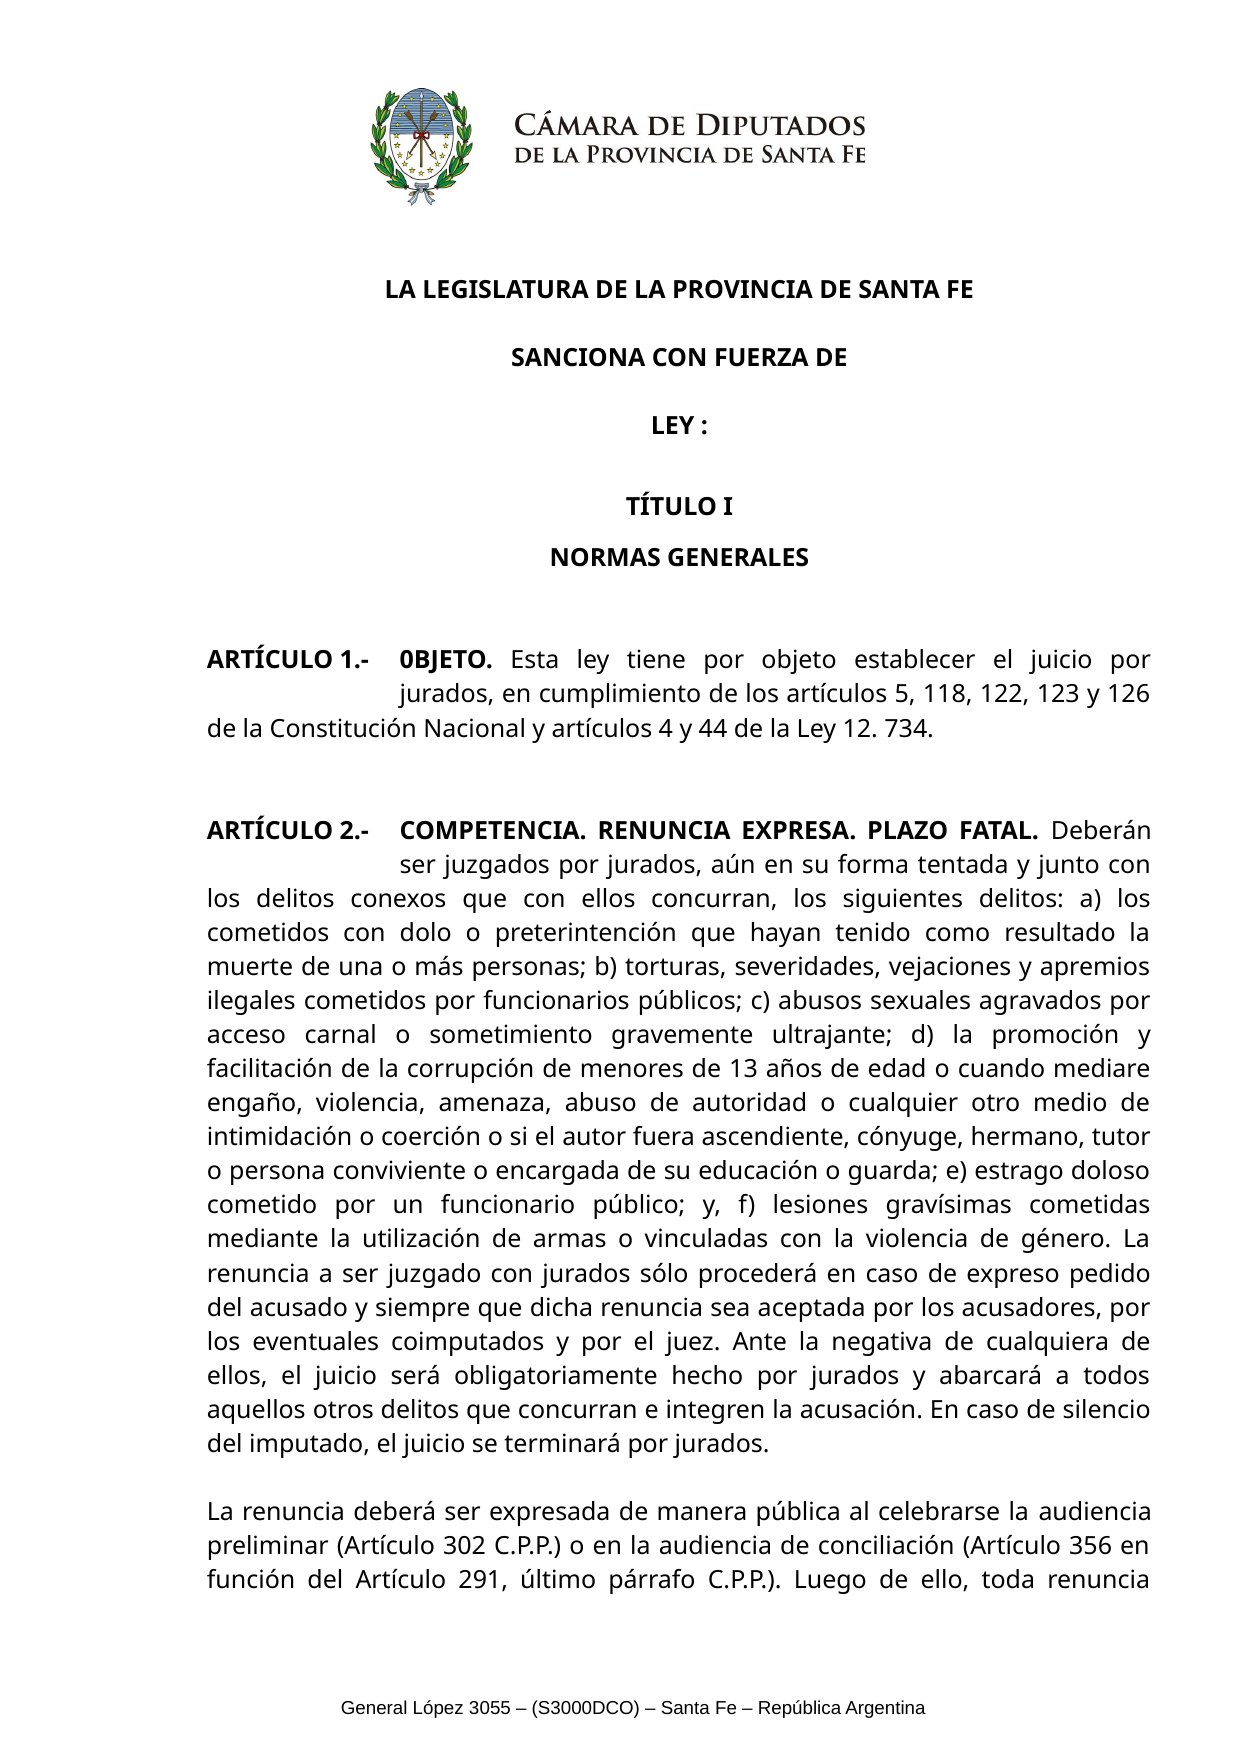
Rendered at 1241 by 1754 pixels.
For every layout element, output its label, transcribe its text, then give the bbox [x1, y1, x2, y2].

text SANCIONA CON FUERZA DE [207, 340, 1152, 374]
text LA LEGISLATURA DE LA PROVINCIA DE SANTA FE [207, 272, 1152, 306]
table_header ARTÍCULO 2.- [207, 813, 399, 863]
picture [370, 88, 866, 210]
text NORMAS GENERALES [207, 540, 1152, 574]
text TÍTULO I [207, 489, 1152, 523]
text 0BJETO. Esta ley tiene por objeto establecer el juicio por jurados, en cumplimiento de los artículos 5, 118, 122, 123 y 126 de la Constitución Nacional y artículos 4 y 44 de la Ley 12. 734. [207, 642, 1152, 744]
text La renuncia deberá ser expresada de manera pública al celebrarse la audiencia preliminar (Artículo 302 C.P.P.) o en la audiencia de conciliación (Artículo 356 en función del Artículo 291, último párrafo C.P.P.). Luego de ello, toda renuncia [207, 1494, 1152, 1596]
text LEY : [207, 408, 1152, 442]
table_header ARTÍCULO 1.- [207, 642, 399, 692]
text COMPETENCIA. RENUNCIA EXPRESA. PLAZO FATAL. Deberán ser juzgados por jurados, aún en su forma tentada y junto con los delitos conexos que con ellos concurran, los siguientes delitos: a) los cometidos con dolo o preterintención que hayan tenido como resultado la muerte de una o más personas; b) torturas, severidades, vejaciones y apremios ilegales cometidos por funcionarios públicos; c) abusos sexuales agravados por acceso carnal o sometimiento gravemente ultrajante; d) la promoción y facilitación de la corrupción de menores de 13 años de edad o cuando mediare engaño, violencia, amenaza, abuso de autoridad o cualquier otro medio de intimidación o coerción o si el autor fuera ascendiente, cónyuge, hermano, tutor o persona conviviente o encargada de su educación o guarda; e) estrago doloso cometido por un funcionario público; y, f) lesiones gravísimas cometidas mediante la utilización de armas o vinculadas con la violencia de género. La renuncia a ser juzgado con jurados sólo procederá en caso de expreso pedido del acusado y siempre que dicha renuncia sea aceptada por los acusadores, por los eventuales coimputados y por el juez. Ante la negativa de cualquiera de ellos, el juicio será obligatoriamente hecho por jurados y abarcará a todos aquellos otros delitos que concurran e integren la acusación. En caso de silencio del imputado, el juicio se terminará por jurados. [207, 812, 1152, 1459]
